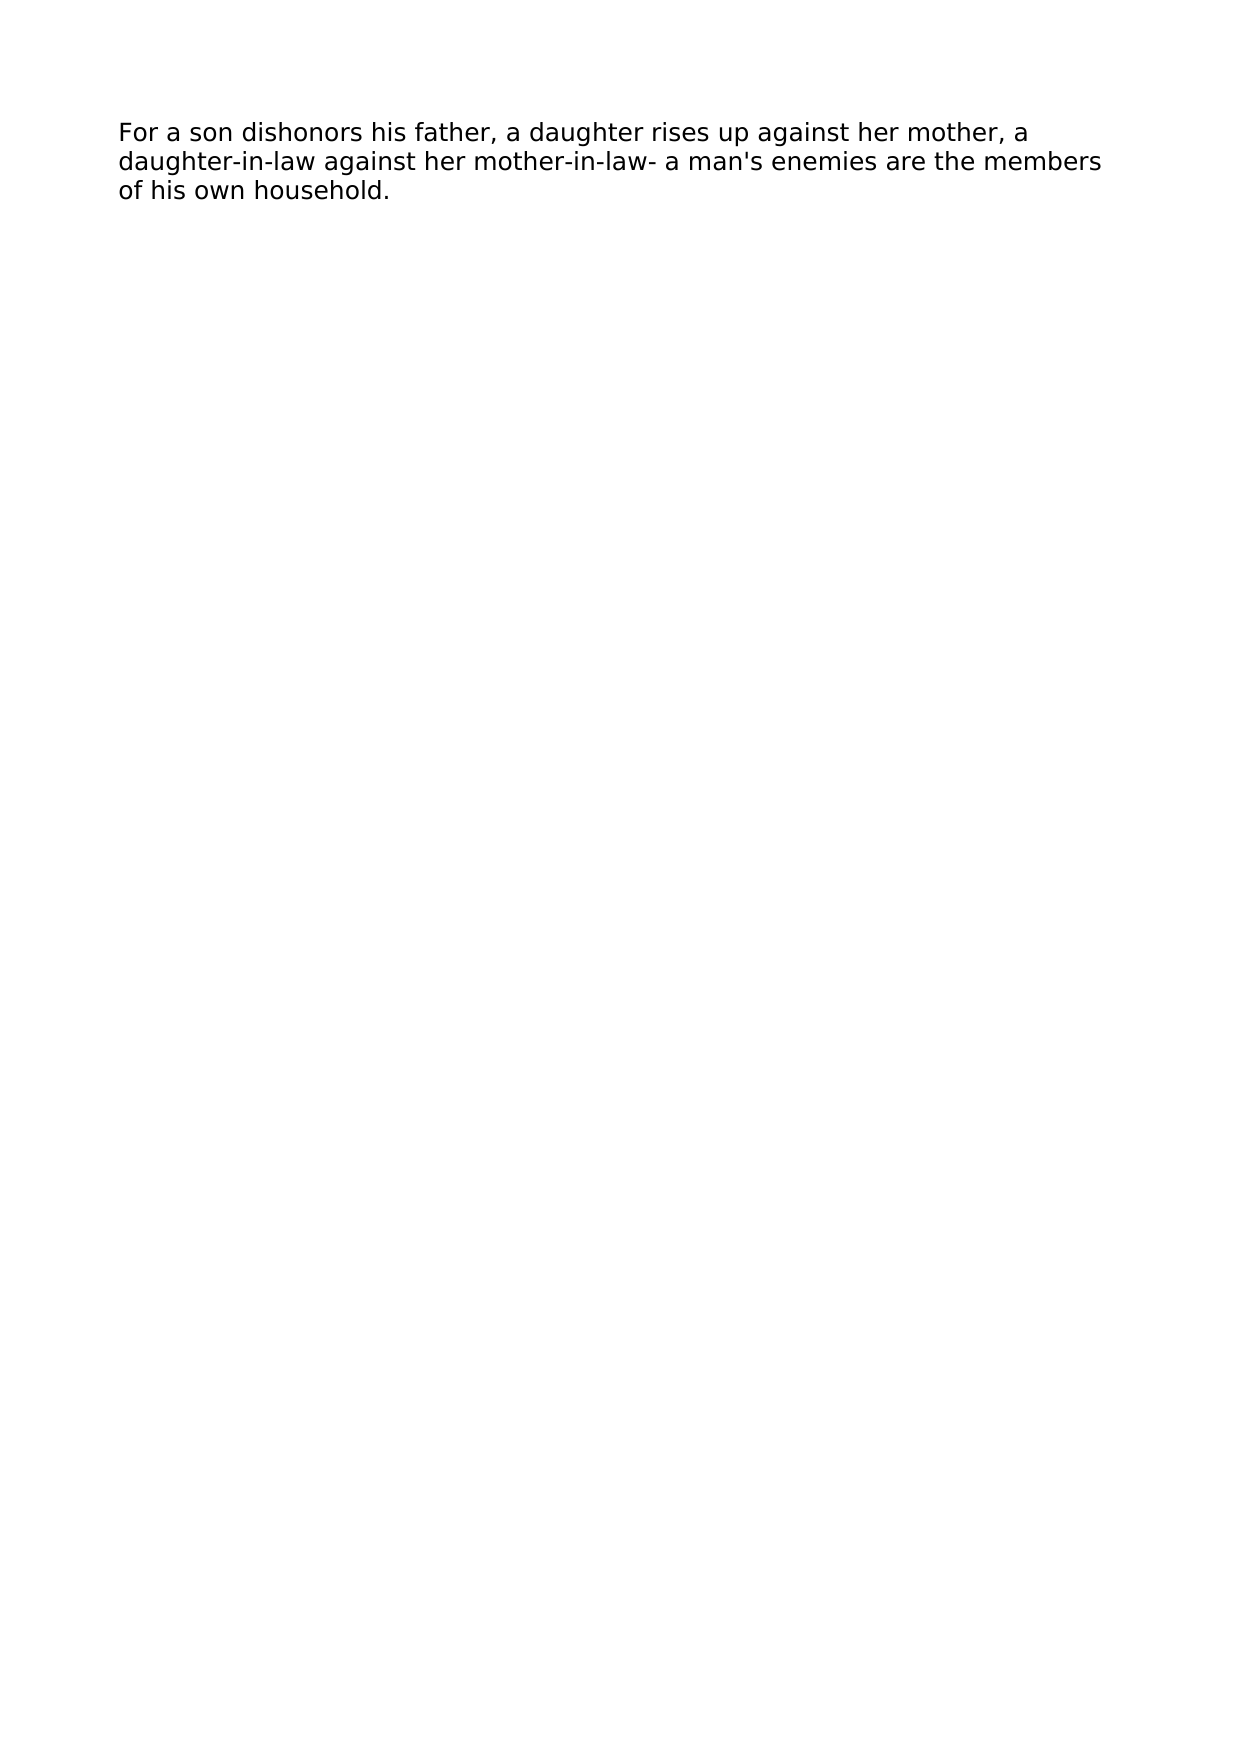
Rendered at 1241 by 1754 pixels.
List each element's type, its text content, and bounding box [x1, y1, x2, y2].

text For a son dishonors his father, a daughter rises up against her mother, a daughter-in-law against her mother-in-law- a man's enemies are the members of his own household. [118, 118, 1122, 206]
